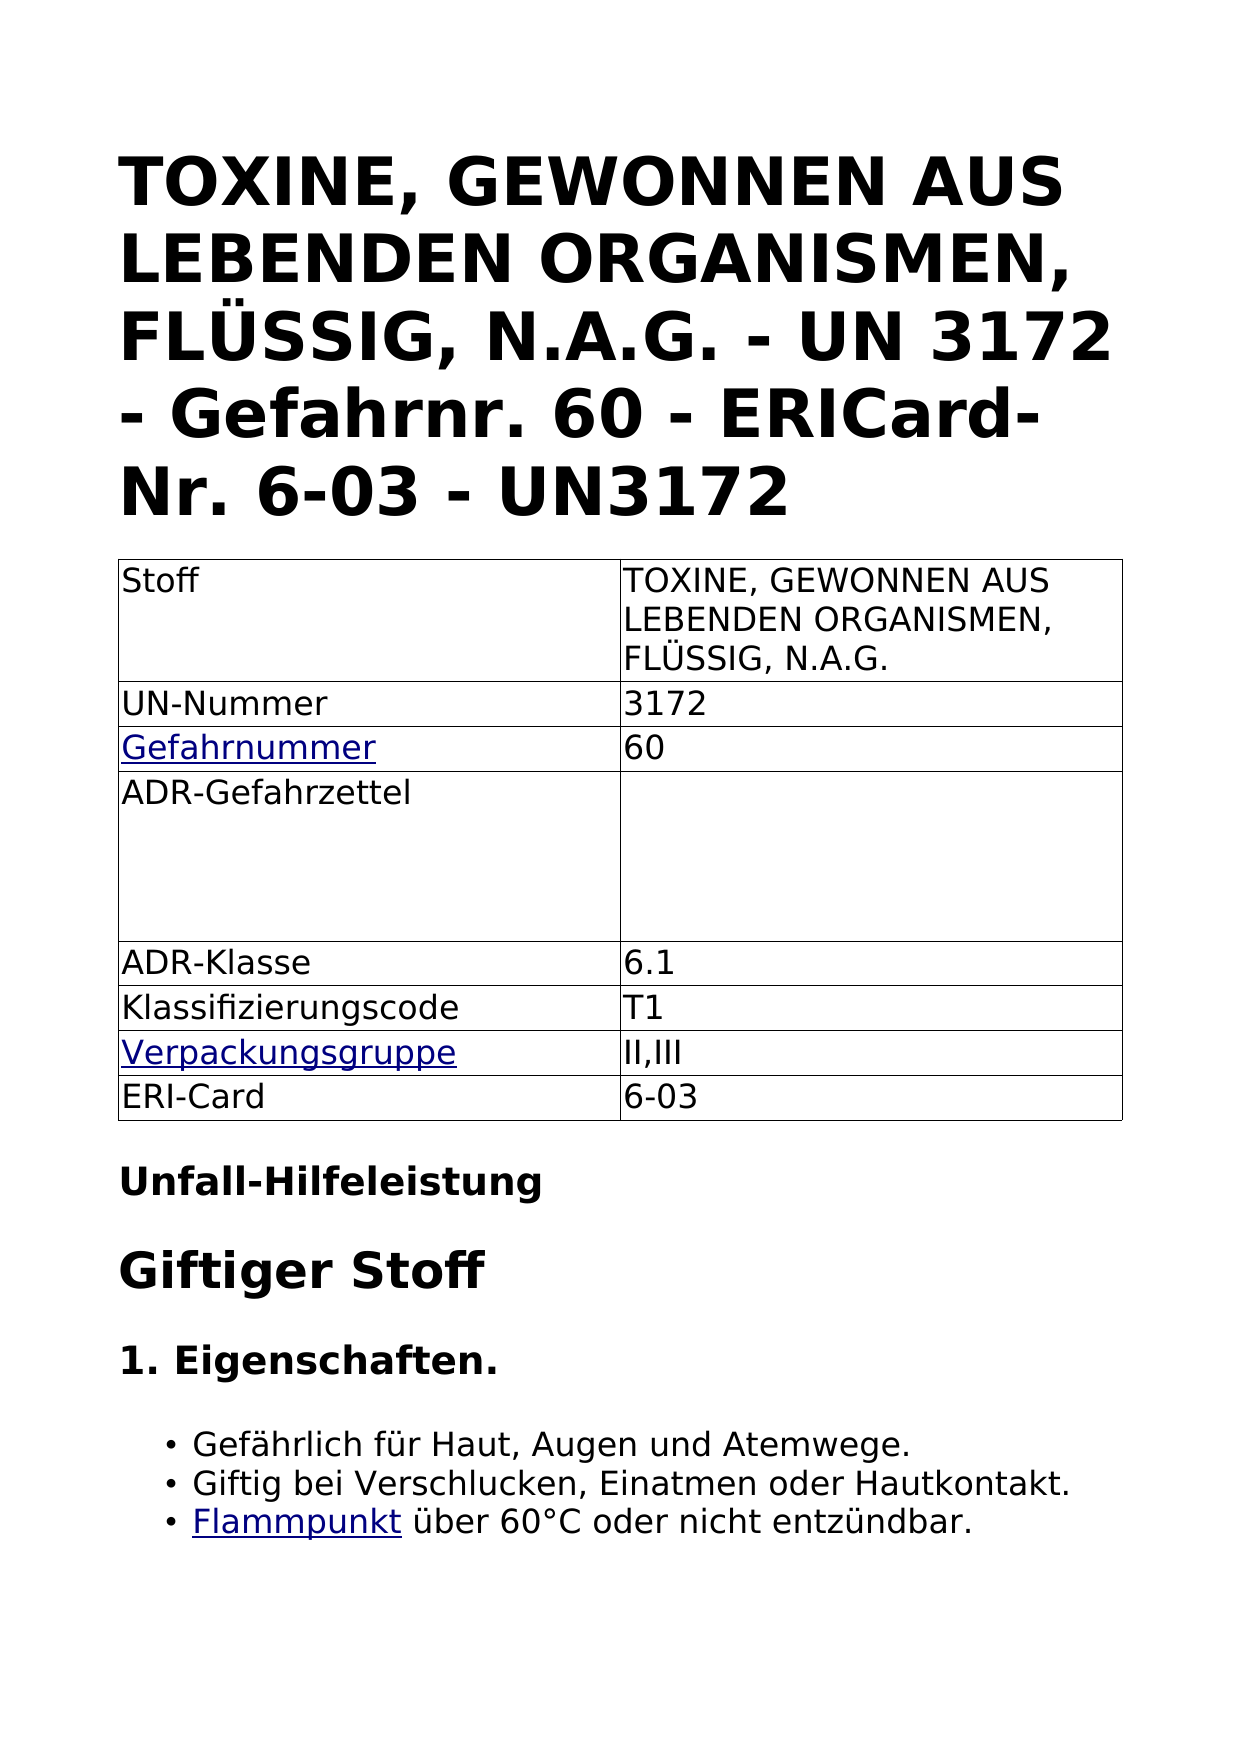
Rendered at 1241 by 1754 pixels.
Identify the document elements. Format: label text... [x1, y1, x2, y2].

subtitle TOXINE, GEWONNEN AUS LEBENDEN ORGANISMEN, FLÜSSIG, N.A.G. - UN 3172 - Gefahrnr. 60 - ERICard-Nr. 6-03 - UN3172 [118, 143, 1122, 531]
table_cell Gefahrnummer [119, 727, 620, 771]
list Flammpunkt über 60°C oder nicht entzündbar. [177, 1503, 1122, 1542]
table_cell ADR-Gefahrzettel [119, 772, 620, 941]
table_header TOXINE, GEWONNEN AUS LEBENDEN ORGANISMEN, FLÜSSIG, N.A.G. [621, 560, 1122, 681]
table_cell 60 [621, 727, 1122, 771]
table_cell T1 [621, 986, 1122, 1030]
list Giftig bei Verschlucken, Einatmen oder Hautkontakt. [177, 1464, 1122, 1503]
subtitle Unfall-Hilfeleistung [118, 1160, 1122, 1205]
list Gefährlich für Haut, Augen und Atemwege. [177, 1425, 1122, 1464]
table_cell 3172 [621, 682, 1122, 726]
table_cell UN-Nummer [119, 682, 620, 726]
table_header Stoff [119, 560, 620, 681]
table_cell Klassifizierungscode [119, 986, 620, 1030]
subtitle 1. Eigenschaften. [118, 1338, 1122, 1383]
subtitle Giftiger Stoff [118, 1242, 1122, 1301]
table_cell ERI-Card [119, 1076, 620, 1120]
table_cell II,III [621, 1031, 1122, 1075]
table_cell 6.1 [621, 942, 1122, 985]
table_cell ADR-Klasse [119, 942, 620, 985]
table_cell 6-03 [621, 1076, 1122, 1120]
table_cell Verpackungsgruppe [119, 1031, 620, 1075]
table_cell [621, 772, 1122, 941]
